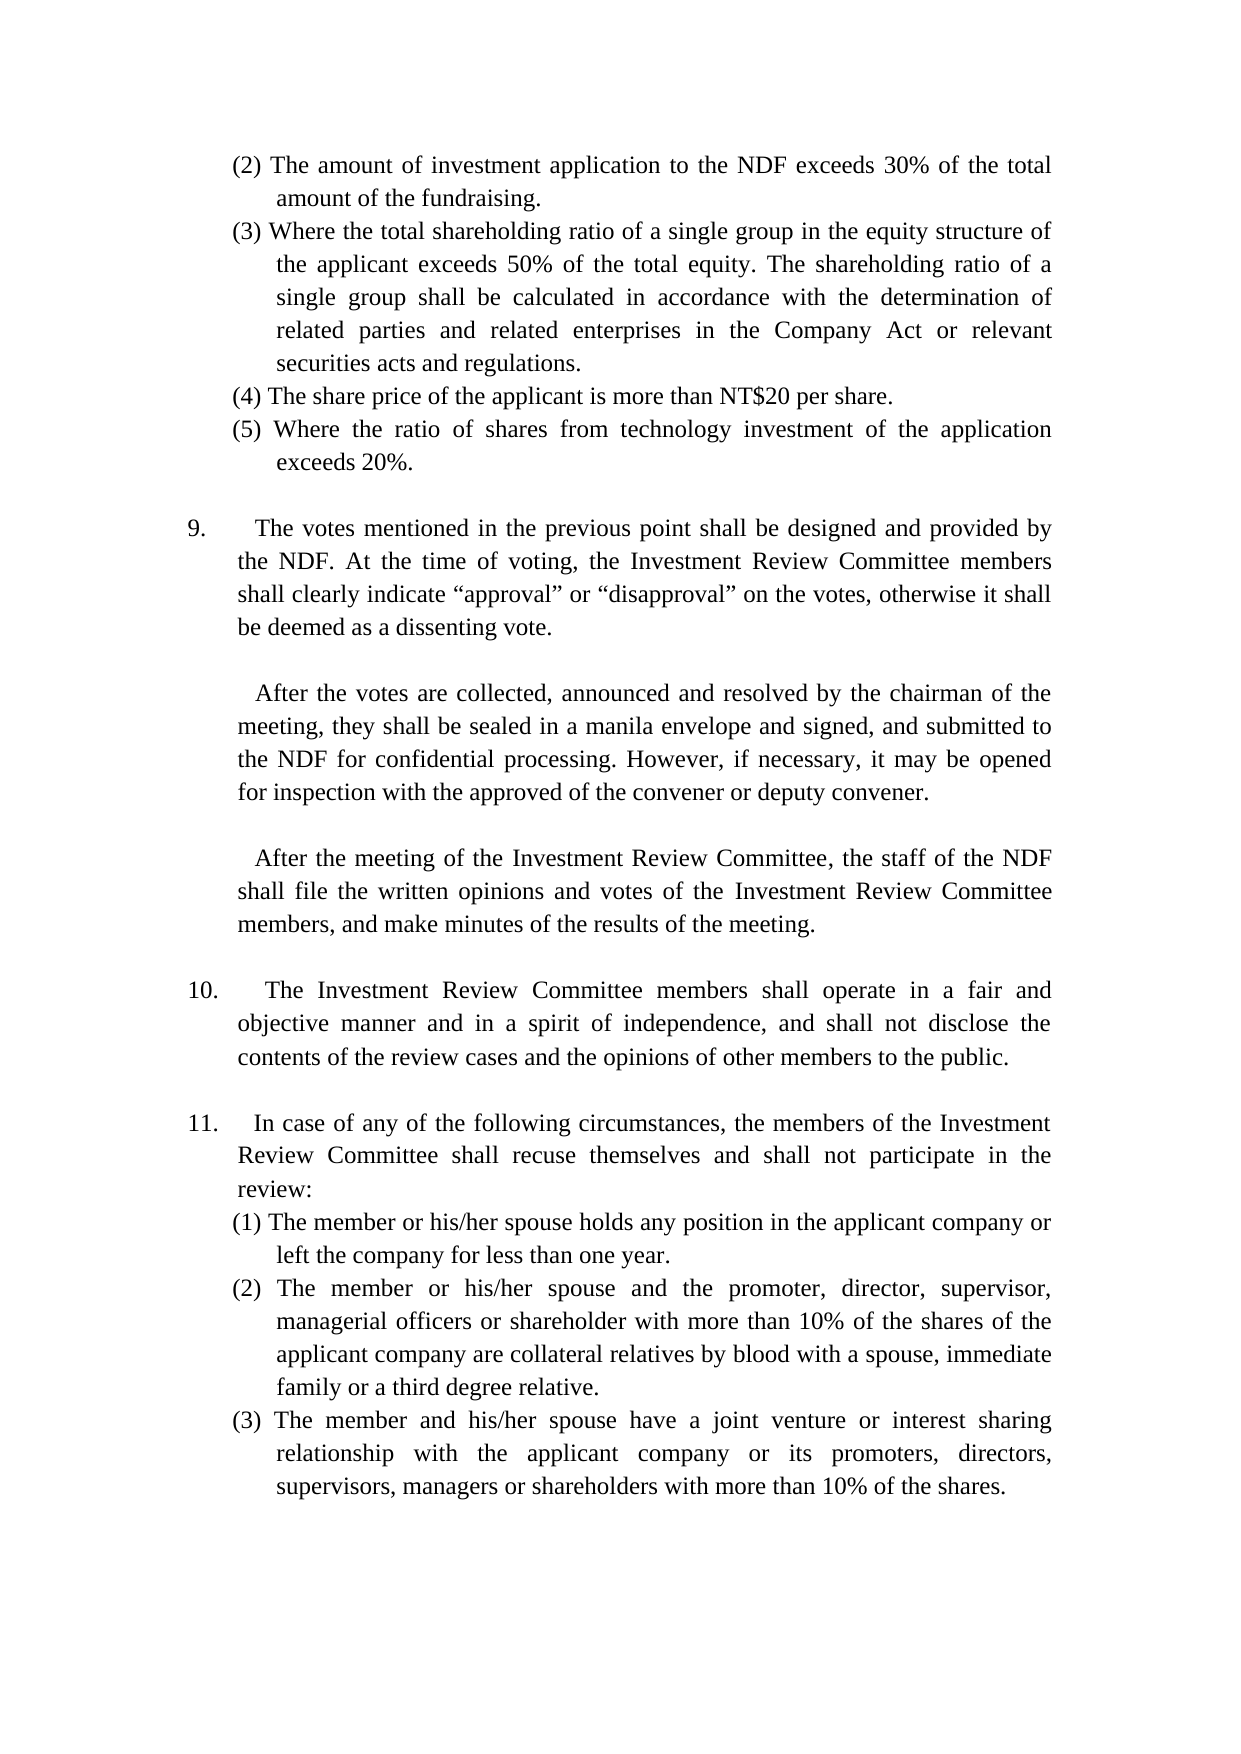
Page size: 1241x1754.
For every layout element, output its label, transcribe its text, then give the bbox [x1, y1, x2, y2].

text After the meeting of the Investment Review Committee, the staff of the NDF shall file the written opinions and votes of the Investment Review Committee members, and make minutes of the results of the meeting. [237, 843, 1053, 938]
text (2) The member or his/her spouse and the promoter, director, supervisor, managerial officers or shareholder with more than 10% of the shares of the applicant company are collateral relatives by blood with a spouse, immediate family or a third degree relative. [232, 1273, 1053, 1401]
text (1) The member or his/her spouse holds any position in the applicant company or left the company for less than one year. [232, 1207, 1053, 1268]
text (2) The amount of investment application to the NDF exceeds 30% of the total amount of the fundraising. [232, 150, 1053, 212]
text After the votes are collected, announced and resolved by the chairman of the meeting, they shall be sealed in a manila envelope and signed, and submitted to the NDF for confidential processing. However, if necessary, it may be opened for inspection with the approved of the convener or deputy convener. [237, 678, 1053, 806]
list The votes mentioned in the previous point shall be designed and provided by the NDF. At the time of voting, the Investment Review Committee members shall clearly indicate “approval” or “disapproval” on the votes, otherwise it shall be deemed as a dissenting vote. [187, 513, 1053, 641]
text (3) The member and his/her spouse have a joint venture or interest sharing relationship with the applicant company or its promoters, directors, supervisors, managers or shareholders with more than 10% of the shares. [232, 1405, 1053, 1499]
text (3) Where the total shareholding ratio of a single group in the equity structure of the applicant exceeds 50% of the total equity. The shareholding ratio of a single group shall be calculated in accordance with the determination of related parties and related enterprises in the Company Act or relevant securities acts and regulations. [232, 216, 1053, 377]
text (4) The share price of the applicant is more than NT$20 per share. [232, 381, 1053, 410]
list In case of any of the following circumstances, the members of the Investment Review Committee shall recuse themselves and shall not participate in the review: [187, 1108, 1053, 1202]
list The Investment Review Committee members shall operate in a fair and objective manner and in a spirit of independence, and shall not disclose the contents of the review cases and the opinions of other members to the public. [187, 976, 1053, 1070]
text (5) Where the ratio of shares from technology investment of the application exceeds 20%. [232, 414, 1053, 476]
